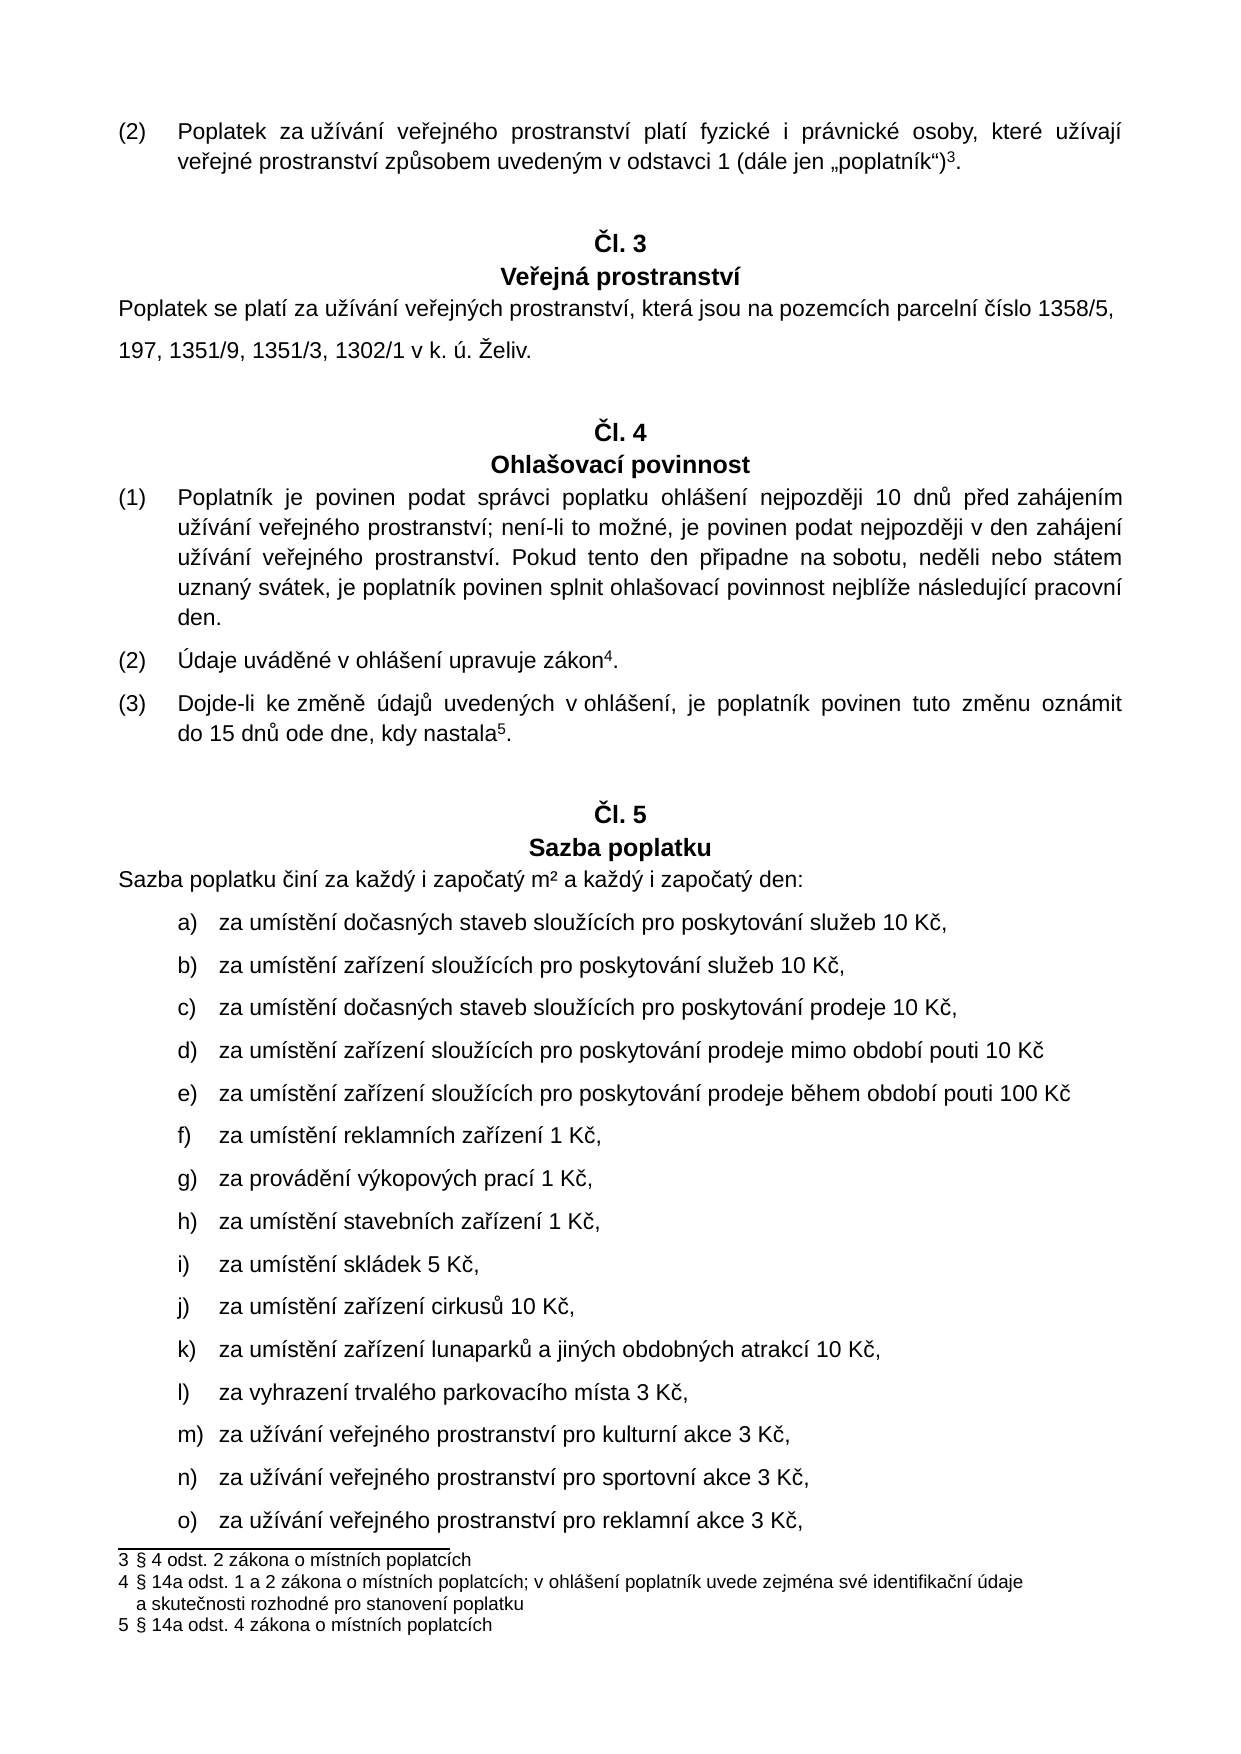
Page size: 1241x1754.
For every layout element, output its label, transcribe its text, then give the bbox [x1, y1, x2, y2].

list za umístění zařízení lunaparků a jiných obdobných atrakcí 10 Kč, [177, 1336, 1122, 1362]
list za umístění zařízení sloužících pro poskytování prodeje během období pouti 100 Kč [177, 1080, 1122, 1106]
list za vyhrazení trvalého parkovacího místa 3 Kč, [177, 1379, 1122, 1405]
list za umístění skládek 5 Kč, [177, 1251, 1122, 1277]
list za užívání veřejného prostranství pro reklamní akce 3 Kč, [177, 1507, 1122, 1533]
list za užívání veřejného prostranství pro sportovní akce 3 Kč, [177, 1464, 1122, 1491]
list za umístění zařízení sloužících pro poskytování prodeje mimo období pouti 10 Kč [177, 1037, 1122, 1063]
list za umístění stavebních zařízení 1 Kč, [177, 1208, 1122, 1234]
list za umístění zařízení cirkusů 10 Kč, [177, 1293, 1122, 1320]
list Údaje uváděné v ohlášení upravuje zákon. [118, 647, 1122, 673]
subtitle Čl. 5 Sazba poplatku [118, 800, 1122, 862]
text Sazba poplatku činí za každý i započatý m² a každý i započatý den: [118, 866, 1122, 893]
list § 4 odst. 2 zákona o místních poplatcích [118, 1549, 1122, 1571]
list za umístění dočasných staveb sloužících pro poskytování prodeje 10 Kč, [177, 994, 1122, 1021]
list za umístění dočasných staveb sloužících pro poskytování služeb 10 Kč, [177, 909, 1122, 935]
text Poplatek se platí za užívání veřejných prostranství, která jsou na pozemcích parcelní číslo 1358/5, [118, 294, 1122, 321]
list za umístění reklamních zařízení 1 Kč, [177, 1122, 1122, 1149]
list Dojde-li ke změně údajů uvedených v ohlášení, je poplatník povinen tuto změnu oznámit do 15 dnů ode dne, kdy nastala. [118, 690, 1122, 746]
text 197, 1351/9, 1351/3, 1302/1 v k. ú. Želiv. [118, 337, 1122, 364]
subtitle Čl. 4 Ohlašovací povinnost [118, 417, 1122, 479]
list Poplatek za užívání veřejného prostranství platí fyzické i právnické osoby, které užívají veřejné prostranství způsobem uvedeným v odstavci 1 (dále jen „poplatník“). [118, 118, 1122, 175]
list Poplatník je povinen podat správci poplatku ohlášení nejpozději 10 dnů před zahájením užívání veřejného prostranství; není-li to možné, je povinen podat nejpozději v den zahájení užívání veřejného prostranství. Pokud tento den připadne na sobotu, neděli nebo státem uznaný svátek, je poplatník povinen splnit ohlašovací povinnost nejblíže následující pracovní den. [118, 483, 1122, 631]
list § 14a odst. 1 a 2 zákona o místních poplatcích; v ohlášení poplatník uvede zejména své identifikační údaje a skutečnosti rozhodné pro stanovení poplatku [118, 1571, 1122, 1614]
list za provádění výkopových prací 1 Kč, [177, 1165, 1122, 1192]
list za užívání veřejného prostranství pro kulturní akce 3 Kč, [177, 1421, 1122, 1448]
list za umístění zařízení sloužících pro poskytování služeb 10 Kč, [177, 952, 1122, 978]
subtitle Čl. 3 Veřejná prostranství [118, 228, 1122, 290]
list § 14a odst. 4 zákona o místních poplatcích [118, 1614, 1122, 1635]
